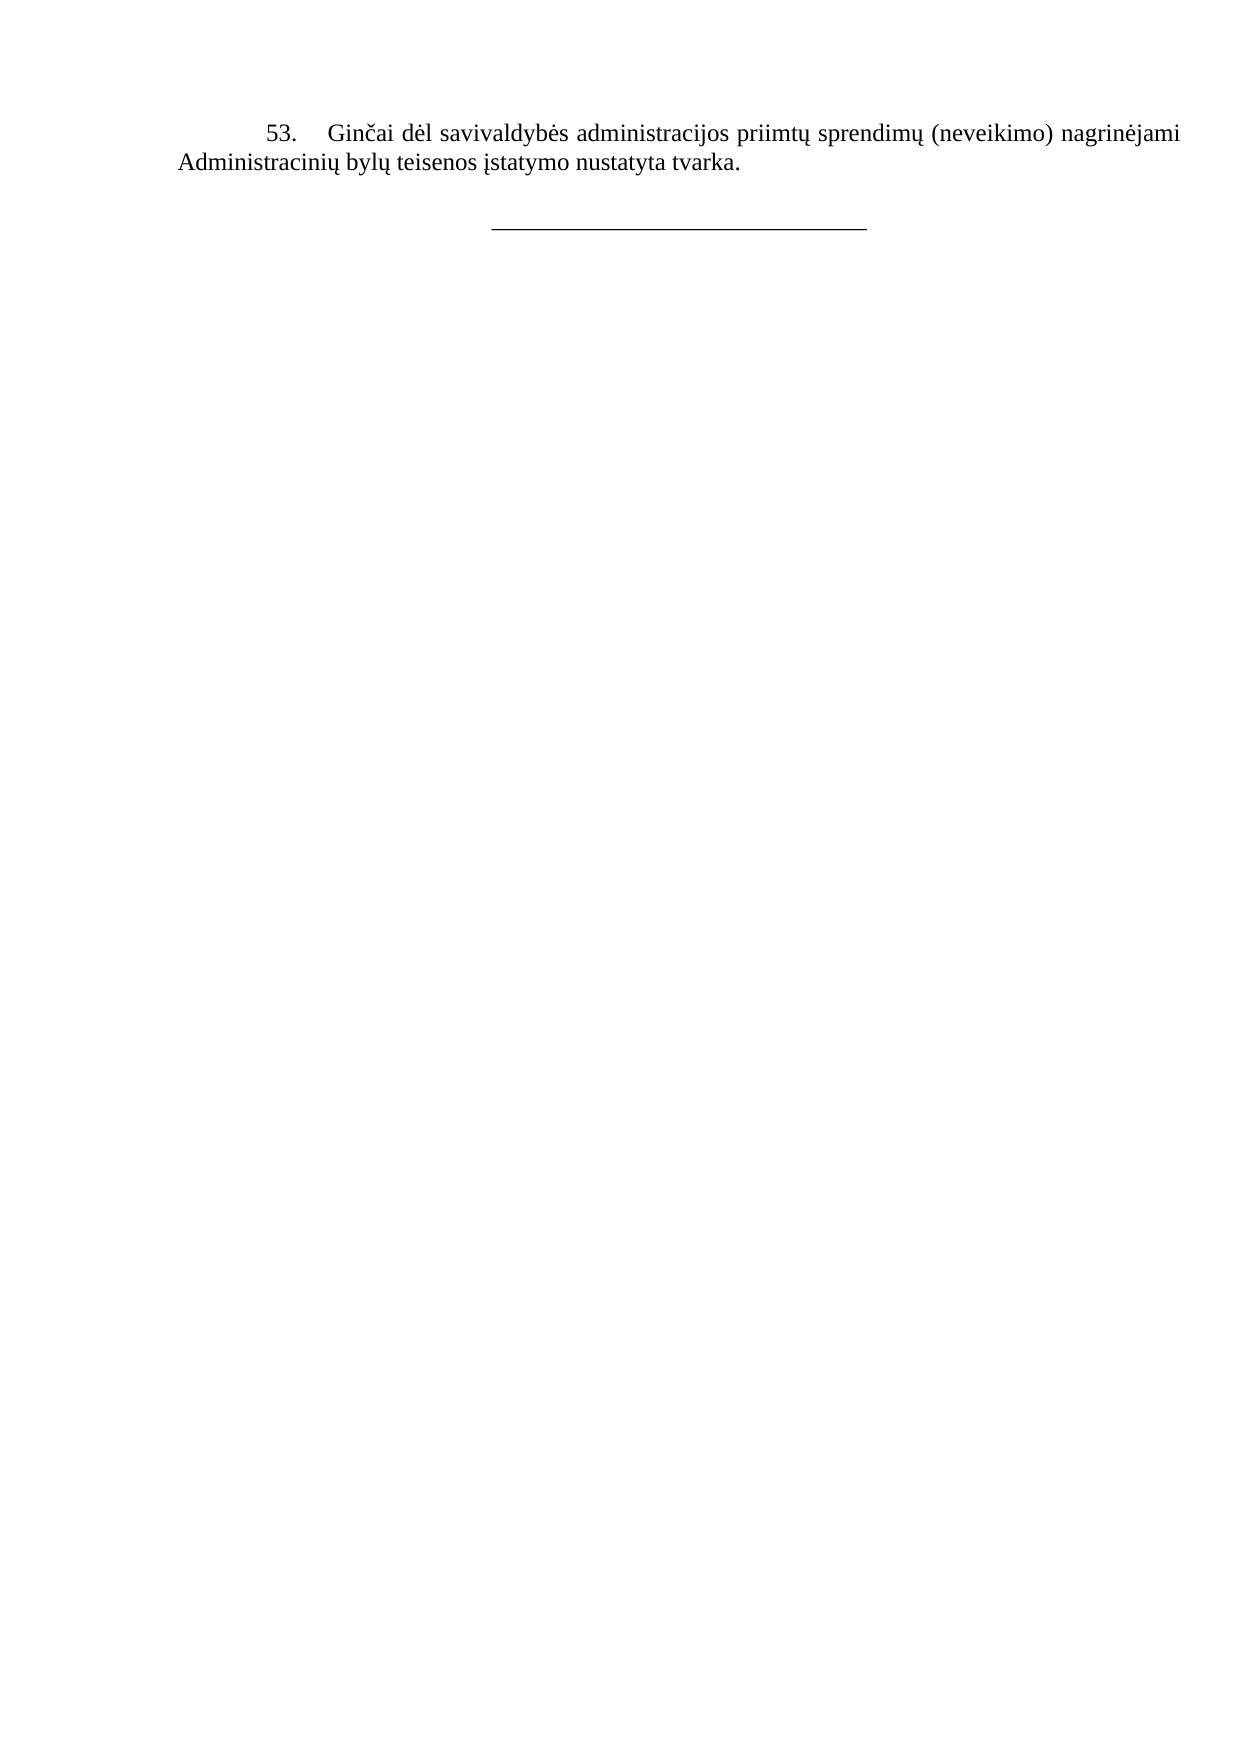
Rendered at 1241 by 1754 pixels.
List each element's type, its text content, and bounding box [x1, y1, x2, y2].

text ______________________________ [177, 204, 1181, 233]
text 53. Ginčai dėl savivaldybės administracijos priimtų sprendimų (neveikimo) nagrinėjami Administracinių bylų teisenos įstatymo nustatyta tvarka. [177, 118, 1181, 176]
